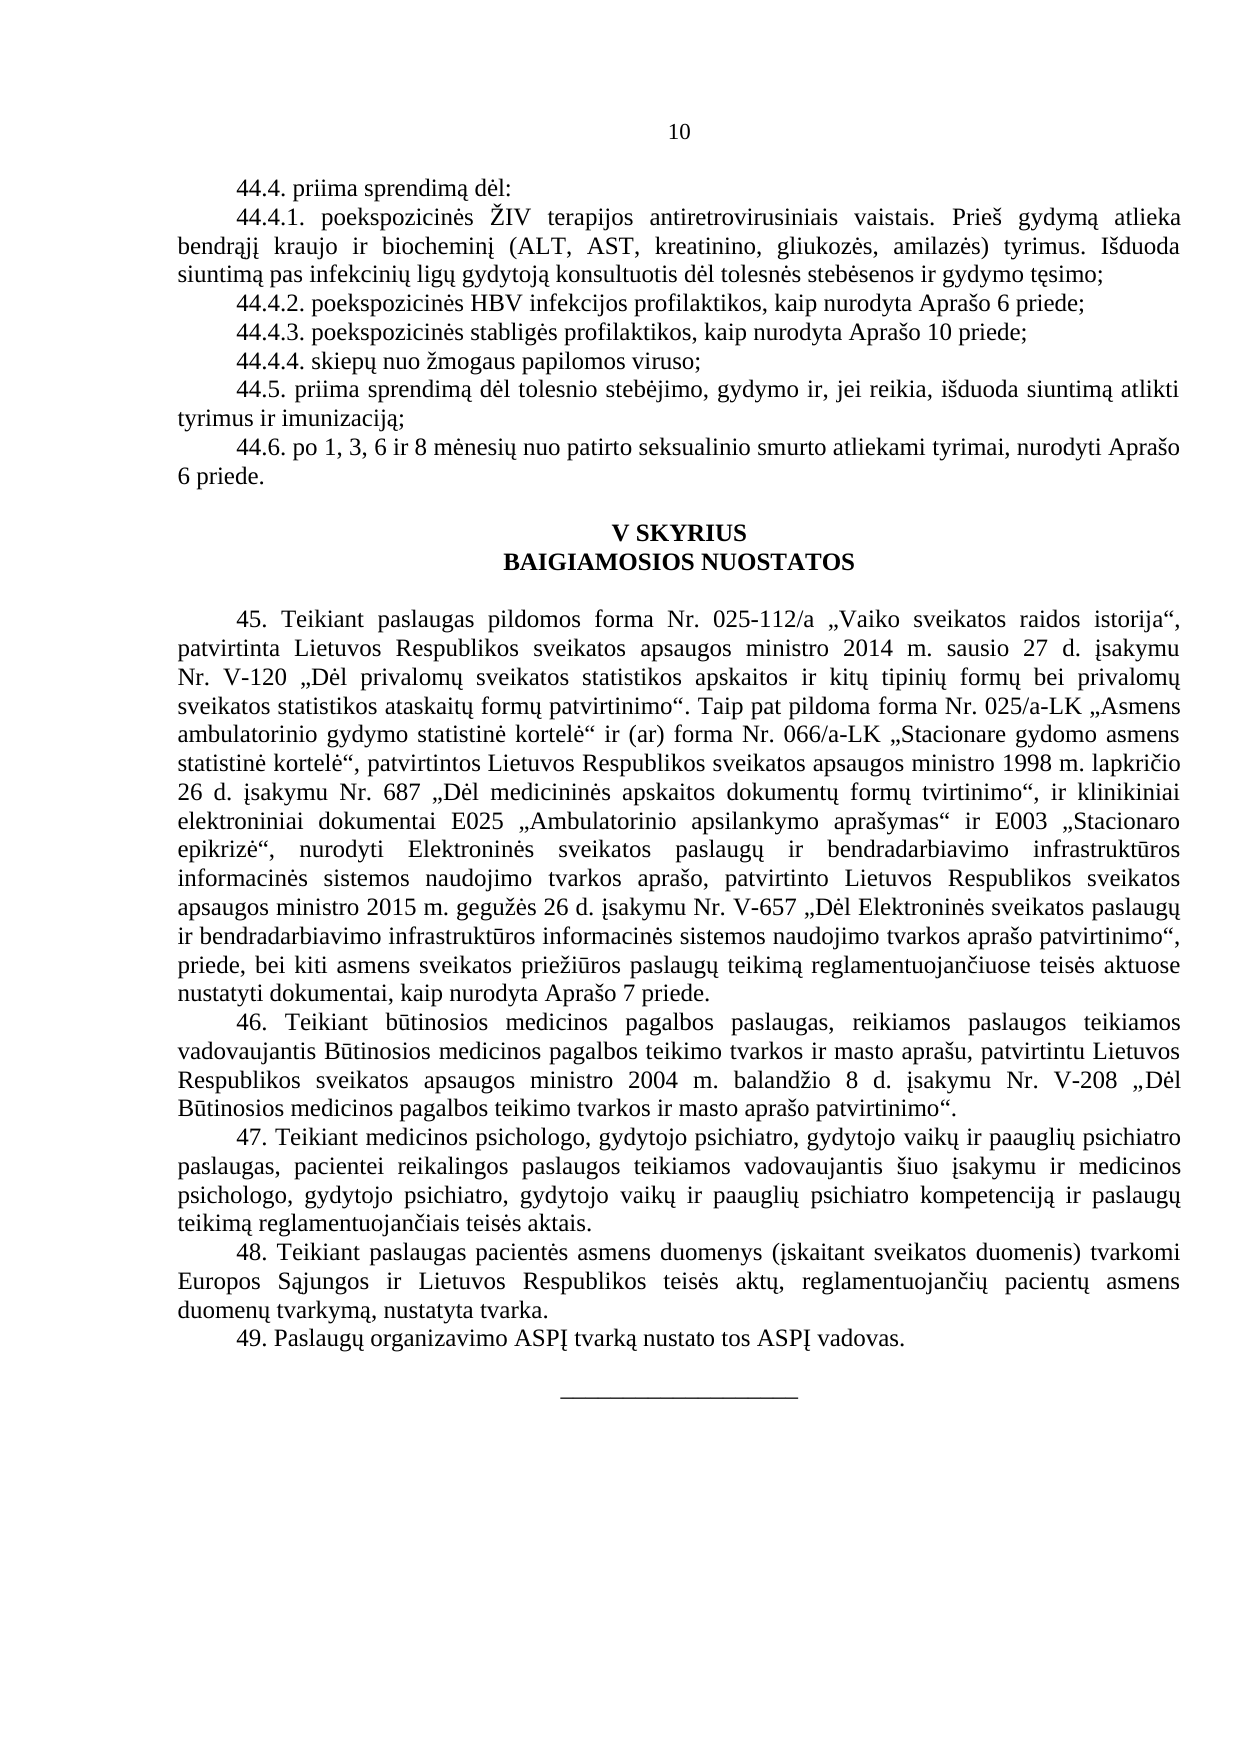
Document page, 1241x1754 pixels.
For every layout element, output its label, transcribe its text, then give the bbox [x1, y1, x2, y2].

text 46. Teikiant būtinosios medicinos pagalbos paslaugas, reikiamos paslaugos teikiamos vadovaujantis Būtinosios medicinos pagalbos teikimo tvarkos ir masto aprašu, patvirtintu Lietuvos Respublikos sveikatos apsaugos ministro 2004 m. balandžio 8 d. įsakymu Nr. V-208 „Dėl Būtinosios medicinos pagalbos teikimo tvarkos ir masto aprašo patvirtinimo“. [177, 1007, 1181, 1122]
text 44.4.4. skiepų nuo žmogaus papilomos viruso; [177, 346, 1181, 374]
text 44.4.1. poekspozicinės ŽIV terapijos antiretrovirusiniais vaistais. Prieš gydymą atlieka bendrąjį kraujo ir biocheminį (ALT, AST, kreatinino, gliukozės, amilazės) tyrimus. Išduoda siuntimą pas infekcinių ligų gydytoją konsultuotis dėl tolesnės stebėsenos ir gydymo tęsimo; [177, 202, 1181, 288]
text 44.4.3. poekspozicinės stabligės profilaktikos, kaip nurodyta Aprašo 10 priede; [177, 317, 1181, 346]
text 49. Paslaugų organizavimo ASPĮ tvarką nustato tos ASPĮ vadovas. [177, 1323, 1181, 1352]
text V SKYRIUS [177, 518, 1181, 547]
text 45. Teikiant paslaugas pildomos forma Nr. 025-112/a „Vaiko sveikatos raidos istorija“, patvirtinta Lietuvos Respublikos sveikatos apsaugos ministro 2014 m. sausio 27 d. įsakymu Nr. V-120 „Dėl privalomų sveikatos statistikos apskaitos ir kitų tipinių formų bei privalomų sveikatos statistikos ataskaitų formų patvirtinimo“. Taip pat pildoma forma Nr. 025/a-LK „Asmens ambulatorinio gydymo statistinė kortelė“ ir (ar) forma Nr. 066/a-LK „Stacionare gydomo asmens statistinė kortelė“, patvirtintos Lietuvos Respublikos sveikatos apsaugos ministro 1998 m. lapkričio 26 d. įsakymu Nr. 687 „Dėl medicininės apskaitos dokumentų formų tvirtinimo“, ir klinikiniai elektroniniai dokumentai E025 „Ambulatorinio apsilankymo aprašymas“ ir E003 „Stacionaro epikrizė“, nurodyti Elektroninės sveikatos paslaugų ir bendradarbiavimo infrastruktūros informacinės sistemos naudojimo tvarkos aprašo, patvirtinto Lietuvos Respublikos sveikatos apsaugos ministro 2015 m. gegužės 26 d. įsakymu Nr. V-657 „Dėl Elektroninės sveikatos paslaugų ir bendradarbiavimo infrastruktūros informacinės sistemos naudojimo tvarkos aprašo patvirtinimo“, priede, bei kiti asmens sveikatos priežiūros paslaugų teikimą reglamentuojančiuose teisės aktuose nustatyti dokumentai, kaip nurodyta Aprašo 7 priede. [177, 604, 1181, 1007]
text 44.4.2. poekspozicinės HBV infekcijos profilaktikos, kaip nurodyta Aprašo 6 priede; [177, 288, 1181, 317]
text 44.6. po 1, 3, 6 ir 8 mėnesių nuo patirto seksualinio smurto atliekami tyrimai, nurodyti Aprašo 6 priede. [177, 432, 1181, 489]
text ––––––––––––––––––– [177, 1381, 1181, 1410]
text 44.4. priima sprendimą dėl: [177, 173, 1181, 202]
text BAIGIAMOSIOS NUOSTATOS [177, 547, 1181, 576]
text 47. Teikiant medicinos psichologo, gydytojo psichiatro, gydytojo vaikų ir paauglių psichiatro paslaugas, pacientei reikalingos paslaugos teikiamos vadovaujantis šiuo įsakymu ir medicinos psichologo, gydytojo psichiatro, gydytojo vaikų ir paauglių psichiatro kompetenciją ir paslaugų teikimą reglamentuojančiais teisės aktais. [177, 1122, 1181, 1237]
text 48. Teikiant paslaugas pacientės asmens duomenys (įskaitant sveikatos duomenis) tvarkomi Europos Sąjungos ir Lietuvos Respublikos teisės aktų, reglamentuojančių pacientų asmens duomenų tvarkymą, nustatyta tvarka. [177, 1237, 1181, 1323]
text 44.5. priima sprendimą dėl tolesnio stebėjimo, gydymo ir, jei reikia, išduoda siuntimą atlikti tyrimus ir imunizaciją; [177, 374, 1181, 432]
